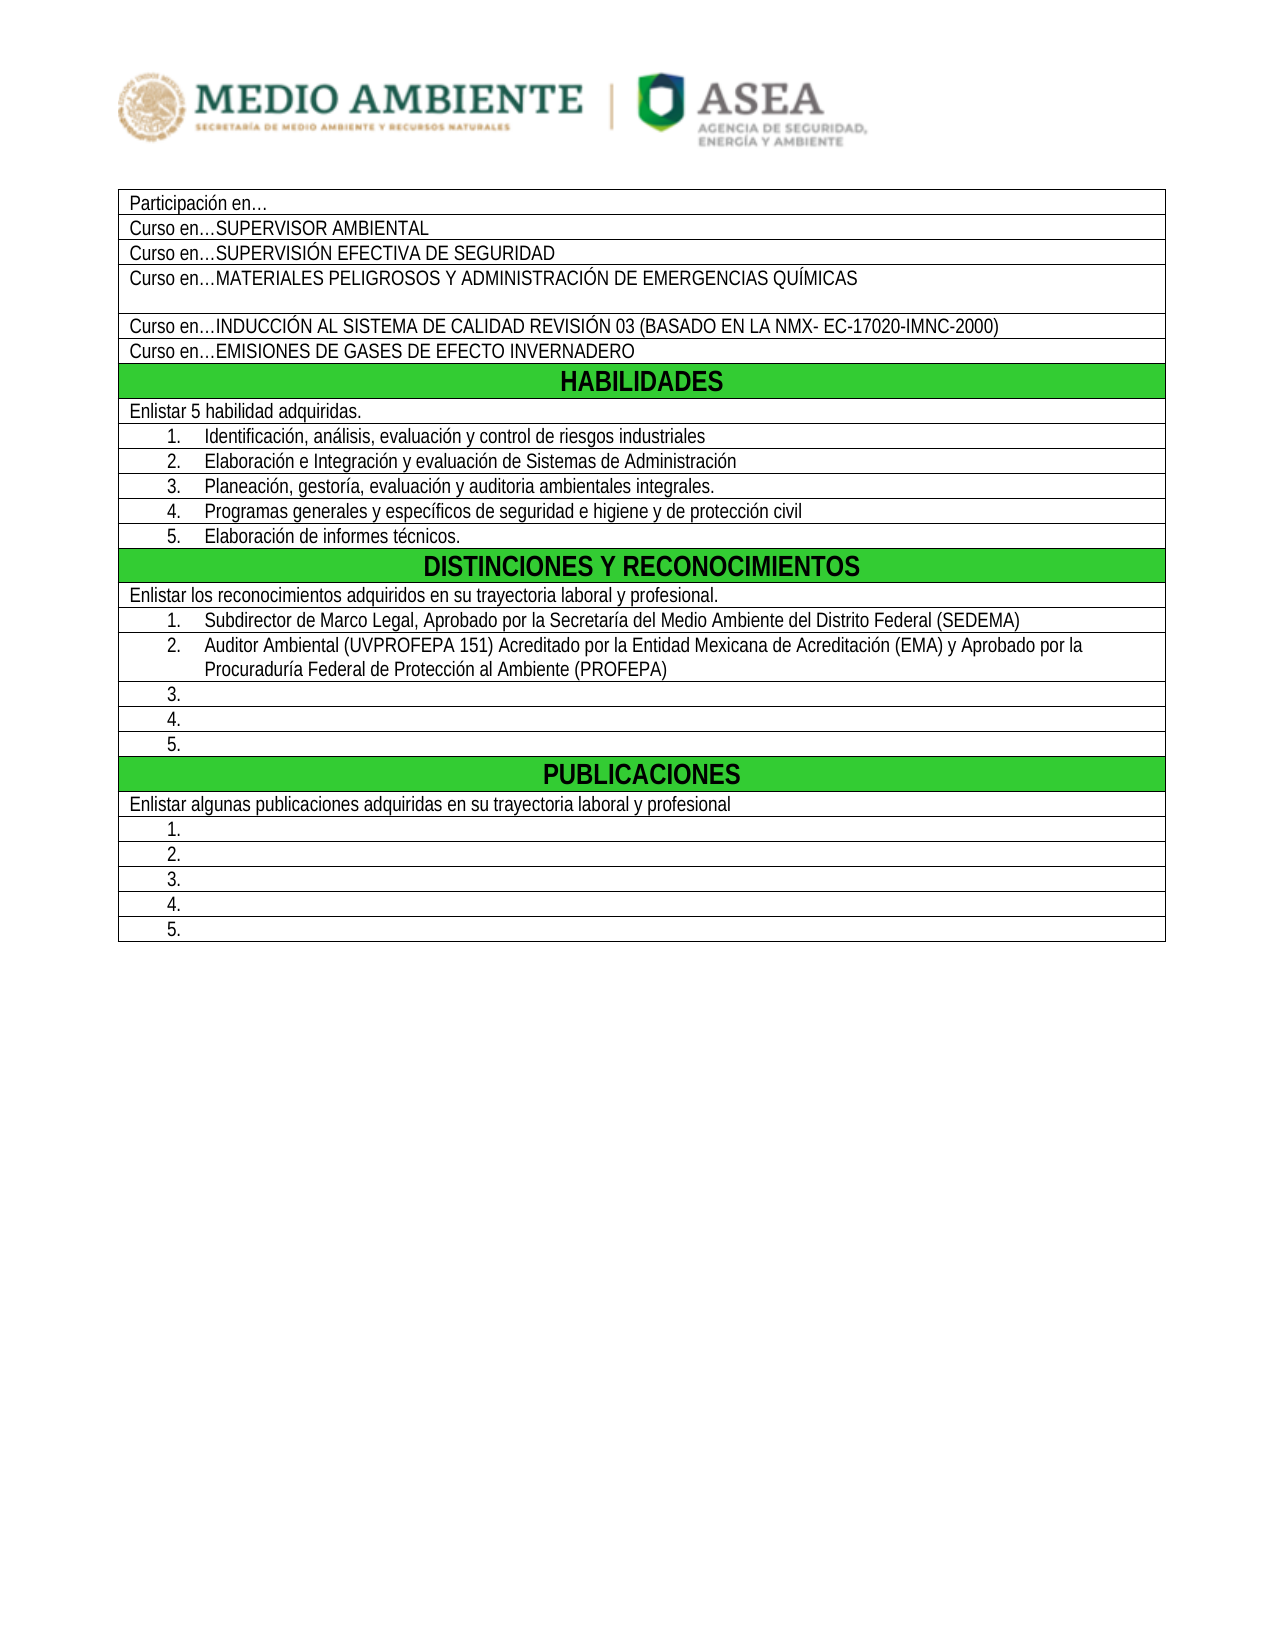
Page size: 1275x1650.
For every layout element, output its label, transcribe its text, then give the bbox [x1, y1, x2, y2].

table_cell Enlistar los reconocimientos adquiridos en su trayectoria laboral y profesional. [119, 583, 1165, 607]
table_cell [119, 892, 1165, 916]
table_cell [119, 682, 1165, 706]
table_cell Curso en…INDUCCIÓN AL SISTEMA DE CALIDAD REVISIÓN 03 (BASADO EN LA NMX- EC-17020-IMNC-2000) [119, 314, 1165, 338]
table_cell DISTINCIONES Y RECONOCIMIENTOS [119, 549, 1165, 582]
table_cell [119, 817, 1165, 841]
table_cell Identificación, análisis, evaluación y control de riesgos industriales [119, 424, 1165, 448]
table_cell Enlistar 5 habilidad adquiridas. [119, 399, 1165, 423]
table_cell [119, 732, 1165, 756]
table_cell Elaboración e Integración y evaluación de Sistemas de Administración [119, 449, 1165, 473]
table_cell Curso en…SUPERVISIÓN EFECTIVA DE SEGURIDAD [119, 240, 1165, 264]
table_cell HABILIDADES [119, 364, 1165, 398]
table_cell Curso en…EMISIONES DE GASES DE EFECTO INVERNADERO [119, 339, 1165, 363]
table_cell Elaboración de informes técnicos. [119, 524, 1165, 548]
table_cell [119, 842, 1165, 866]
table_cell [119, 917, 1165, 941]
table_cell Participación en… [119, 190, 1165, 214]
table_cell Curso en…MATERIALES PELIGROSOS Y ADMINISTRACIÓN DE EMERGENCIAS QUÍMICAS [119, 265, 1165, 313]
table_cell [119, 707, 1165, 731]
table_cell [119, 867, 1165, 891]
table_cell PUBLICACIONES [119, 757, 1165, 791]
table_cell Auditor Ambiental (UVPROFEPA 151) Acreditado por la Entidad Mexicana de Acreditación (EMA) y Aprobado por la Procuraduría Federal de Protección al Ambiente (PROFEPA) [119, 633, 1165, 681]
table_cell Planeación, gestoría, evaluación y auditoria ambientales integrales. [119, 474, 1165, 498]
table_cell Programas generales y específicos de seguridad e higiene y de protección civil [119, 499, 1165, 523]
table_cell Enlistar algunas publicaciones adquiridas en su trayectoria laboral y profesional [119, 792, 1165, 816]
table_cell Curso en…SUPERVISOR AMBIENTAL [119, 215, 1165, 239]
table_cell Subdirector de Marco Legal, Aprobado por la Secretaría del Medio Ambiente del Distrito Federal (SEDEMA) [119, 608, 1165, 632]
